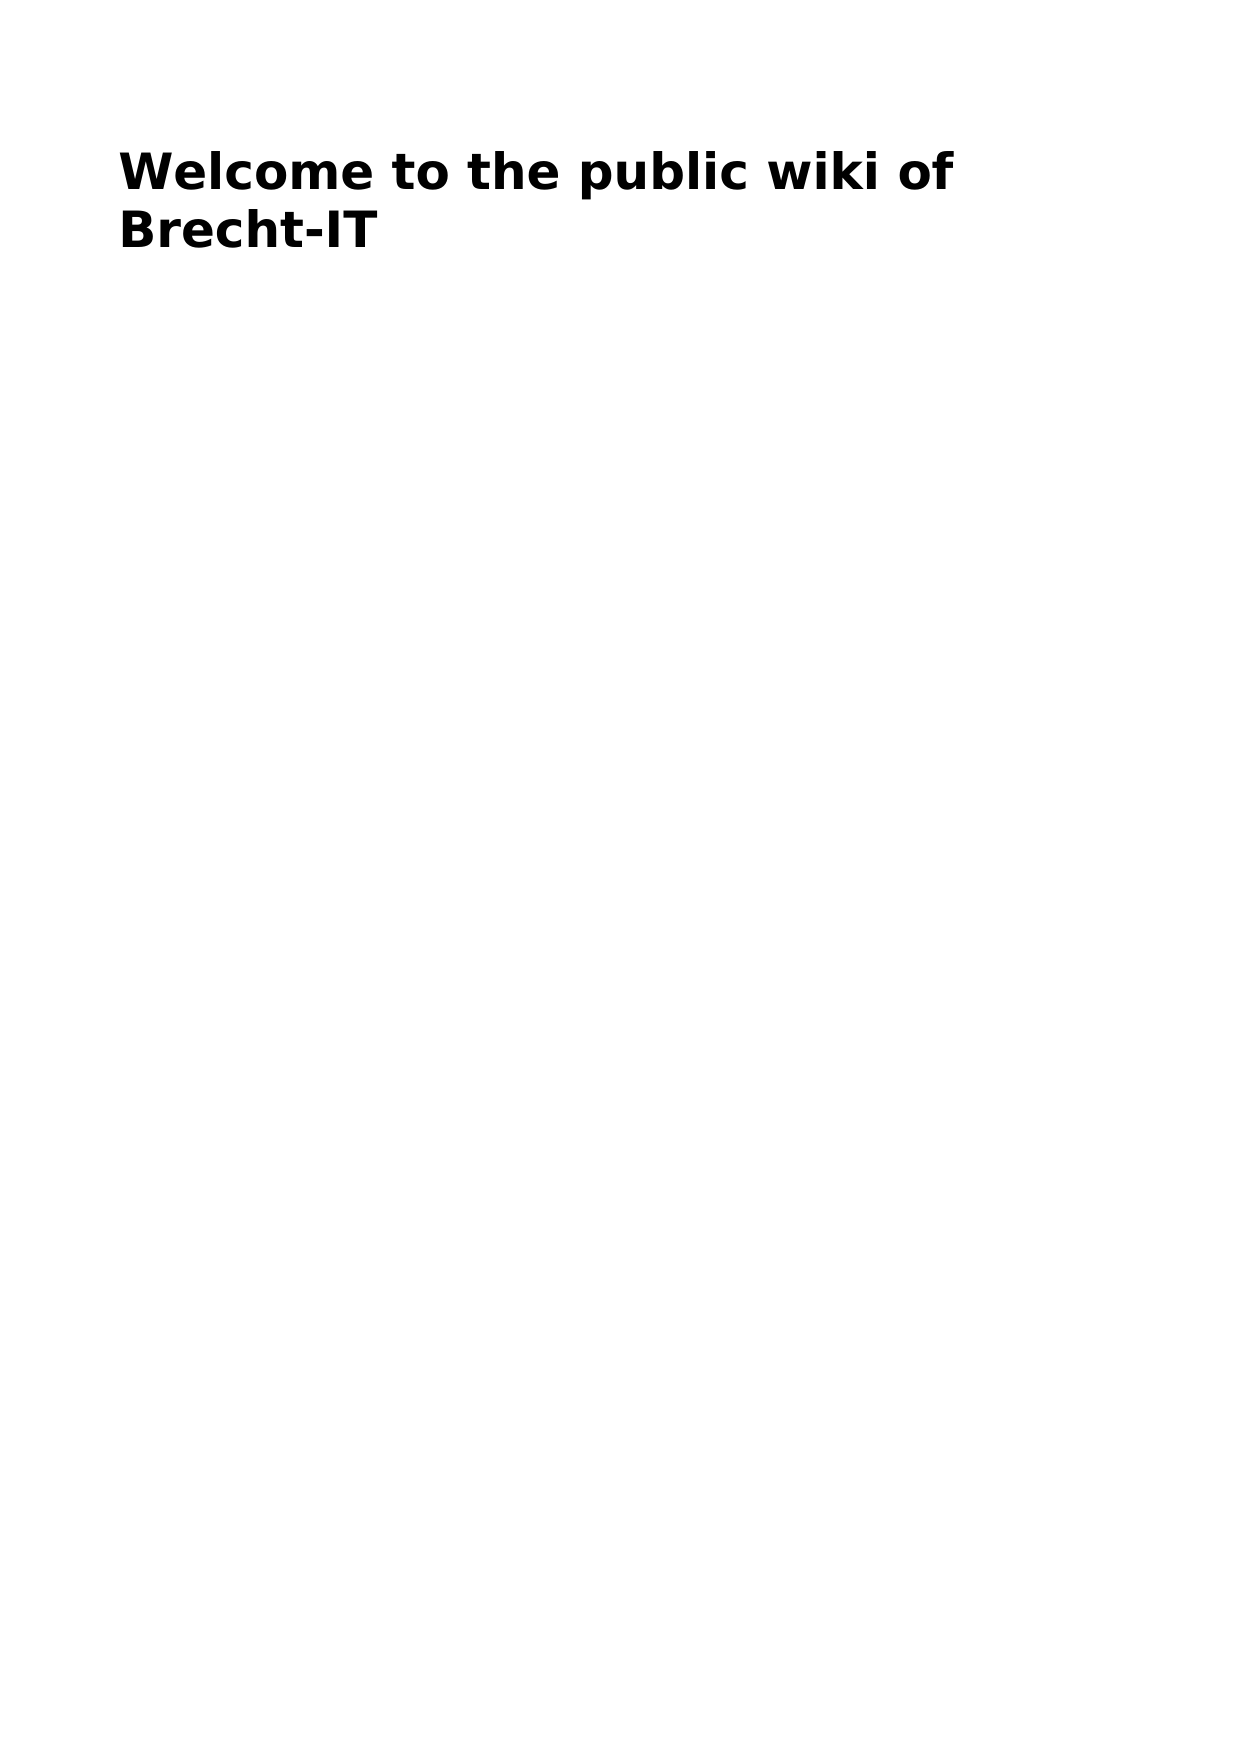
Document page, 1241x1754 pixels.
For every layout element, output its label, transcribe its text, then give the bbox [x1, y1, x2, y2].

subtitle Welcome to the public wiki of Brecht-IT [118, 143, 1122, 259]
